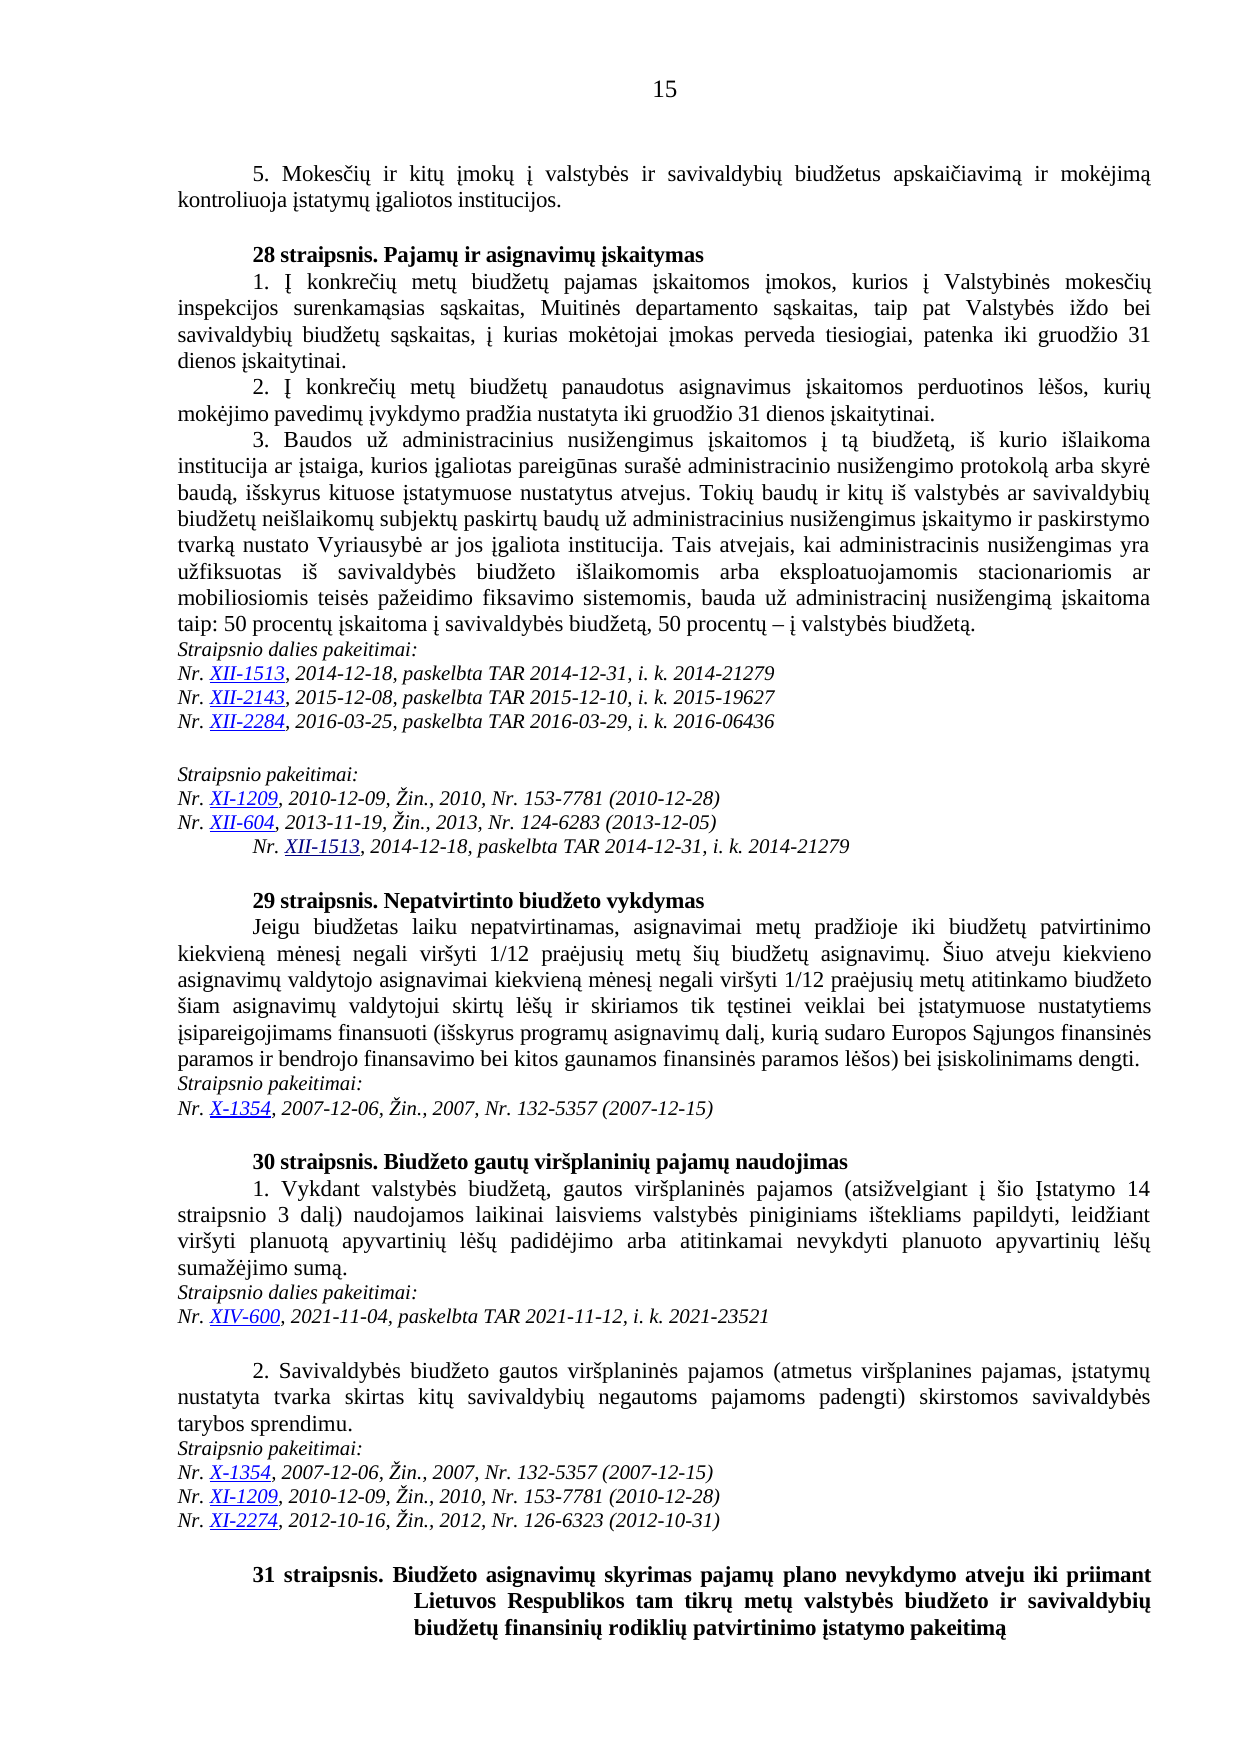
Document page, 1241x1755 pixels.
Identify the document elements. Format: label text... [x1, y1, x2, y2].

text Nr. XII-604, 2013-11-19, Žin., 2013, Nr. 124-6283 (2013-12-05) [177, 810, 1152, 834]
text Nr. X-1354, 2007-12-06, Žin., 2007, Nr. 132-5357 (2007-12-15) [177, 1460, 1152, 1484]
text Nr. XII-1513, 2014-12-18, paskelbta TAR 2014-12-31, i. k. 2014-21279 [177, 834, 1152, 858]
text 28 straipsnis. Pajamų ir asignavimų įskaitymas [177, 242, 1152, 268]
text Straipsnio dalies pakeitimai: [177, 637, 1152, 661]
text Nr. XIV-600, 2021-11-04, paskelbta TAR 2021-11-12, i. k. 2021-23521 [177, 1304, 1152, 1328]
text Nr. XI-1209, 2010-12-09, Žin., 2010, Nr. 153-7781 (2010-12-28) [177, 786, 1152, 810]
text Nr. XII-1513, 2014-12-18, paskelbta TAR 2014-12-31, i. k. 2014-21279 [177, 661, 1152, 685]
text 5. Mokesčių ir kitų įmokų į valstybės ir savivaldybių biudžetus apskaičiavimą ir mokėjimą kontroliuoja įstatymų įgaliotos institucijos. [177, 160, 1152, 213]
text Straipsnio dalies pakeitimai: [177, 1280, 1152, 1304]
text 3. Baudos už administracinius nusižengimus įskaitomos į tą biudžetą, iš kurio išlaikoma institucija ar įstaiga, kurios įgaliotas pareigūnas surašė administracinio nusižengimo protokolą arba skyrė baudą, išskyrus kituose įstatymuose nustatytus atvejus. Tokių baudų ir kitų iš valstybės ar savivaldybių biudžetų neišlaikomų subjektų paskirtų baudų už administracinius nusižengimus įskaitymo ir paskirstymo tvarką nustato Vyriausybė ar jos įgaliota institucija. Tais atvejais, kai administracinis nusižengimas yra užfiksuotas iš savivaldybės biudžeto išlaikomomis arba eksploatuojamomis stacionariomis ar mobiliosiomis teisės pažeidimo fiksavimo sistemomis, bauda už administracinį nusižengimą įskaitoma taip: 50 procentų įskaitoma į savivaldybės biudžetą, 50 procentų – į valstybės biudžetą. [177, 426, 1152, 637]
text Straipsnio pakeitimai: [177, 1071, 1152, 1095]
text 2. Savivaldybės biudžeto gautos viršplaninės pajamos (atmetus viršplanines pajamas, įstatymų nustatyta tvarka skirtas kitų savivaldybių negautoms pajamoms padengti) skirstomos savivaldybės tarybos sprendimu. [177, 1357, 1152, 1436]
text Nr. X-1354, 2007-12-06, Žin., 2007, Nr. 132-5357 (2007-12-15) [177, 1095, 1152, 1119]
text Nr. XII-2143, 2015-12-08, paskelbta TAR 2015-12-10, i. k. 2015-19627 [177, 685, 1152, 709]
text 1. Į konkrečių metų biudžetų pajamas įskaitomos įmokos, kurios į Valstybinės mokesčių inspekcijos surenkamąsias sąskaitas, Muitinės departamento sąskaitas, taip pat Valstybės iždo bei savivaldybių biudžetų sąskaitas, į kurias mokėtojai įmokas perveda tiesiogiai, patenka iki gruodžio 31 dienos įskaitytinai. [177, 268, 1152, 373]
text Nr. XII-2284, 2016-03-25, paskelbta TAR 2016-03-29, i. k. 2016-06436 [177, 709, 1152, 733]
text 30 straipsnis. Biudžeto gautų viršplaninių pajamų naudojimas [252, 1148, 1152, 1174]
text Straipsnio pakeitimai: [177, 1436, 1152, 1460]
text Jeigu biudžetas laiku nepatvirtinamas, asignavimai metų pradžioje iki biudžetų patvirtinimo kiekvieną mėnesį negali viršyti 1/12 praėjusių metų šių biudžetų asignavimų. Šiuo atveju kiekvieno asignavimų valdytojo asignavimai kiekvieną mėnesį negali viršyti 1/12 praėjusių metų atitinkamo biudžeto šiam asignavimų valdytojui skirtų lėšų ir skiriamos tik tęstinei veiklai bei įstatymuose nustatytiems įsipareigojimams finansuoti (išskyrus programų asignavimų dalį, kurią sudaro Europos Sąjungos finansinės paramos ir bendrojo finansavimo bei kitos gaunamos finansinės paramos lėšos) bei įsiskolinimams dengti. [177, 913, 1152, 1071]
text 1. Vykdant valstybės biudžetą, gautos viršplaninės pajamos (atsižvelgiant į šio Įstatymo 14 straipsnio 3 dalį) naudojamos laikinai laisviems valstybės piniginiams ištekliams papildyti, leidžiant viršyti planuotą apyvartinių lėšų padidėjimo arba atitinkamai nevykdyti planuoto apyvartinių lėšų sumažėjimo sumą. [177, 1174, 1152, 1280]
text Nr. XI-2274, 2012-10-16, Žin., 2012, Nr. 126-6323 (2012-10-31) [177, 1508, 1152, 1532]
text 31 straipsnis. Biudžeto asignavimų skyrimas pajamų plano nevykdymo atveju iki priimant Lietuvos Respublikos tam tikrų metų valstybės biudžeto ir savivaldybių biudžetų finansinių rodiklių patvirtinimo įstatymo pakeitimą [252, 1561, 1152, 1640]
text 29 straipsnis. Nepatvirtinto biudžeto vykdymas [177, 887, 1152, 913]
text Straipsnio pakeitimai: [177, 762, 1152, 786]
text Nr. XI-1209, 2010-12-09, Žin., 2010, Nr. 153-7781 (2010-12-28) [177, 1484, 1152, 1508]
text 2. Į konkrečių metų biudžetų panaudotus asignavimus įskaitomos perduotinos lėšos, kurių mokėjimo pavedimų įvykdymo pradžia nustatyta iki gruodžio 31 dienos įskaitytinai. [177, 373, 1152, 426]
